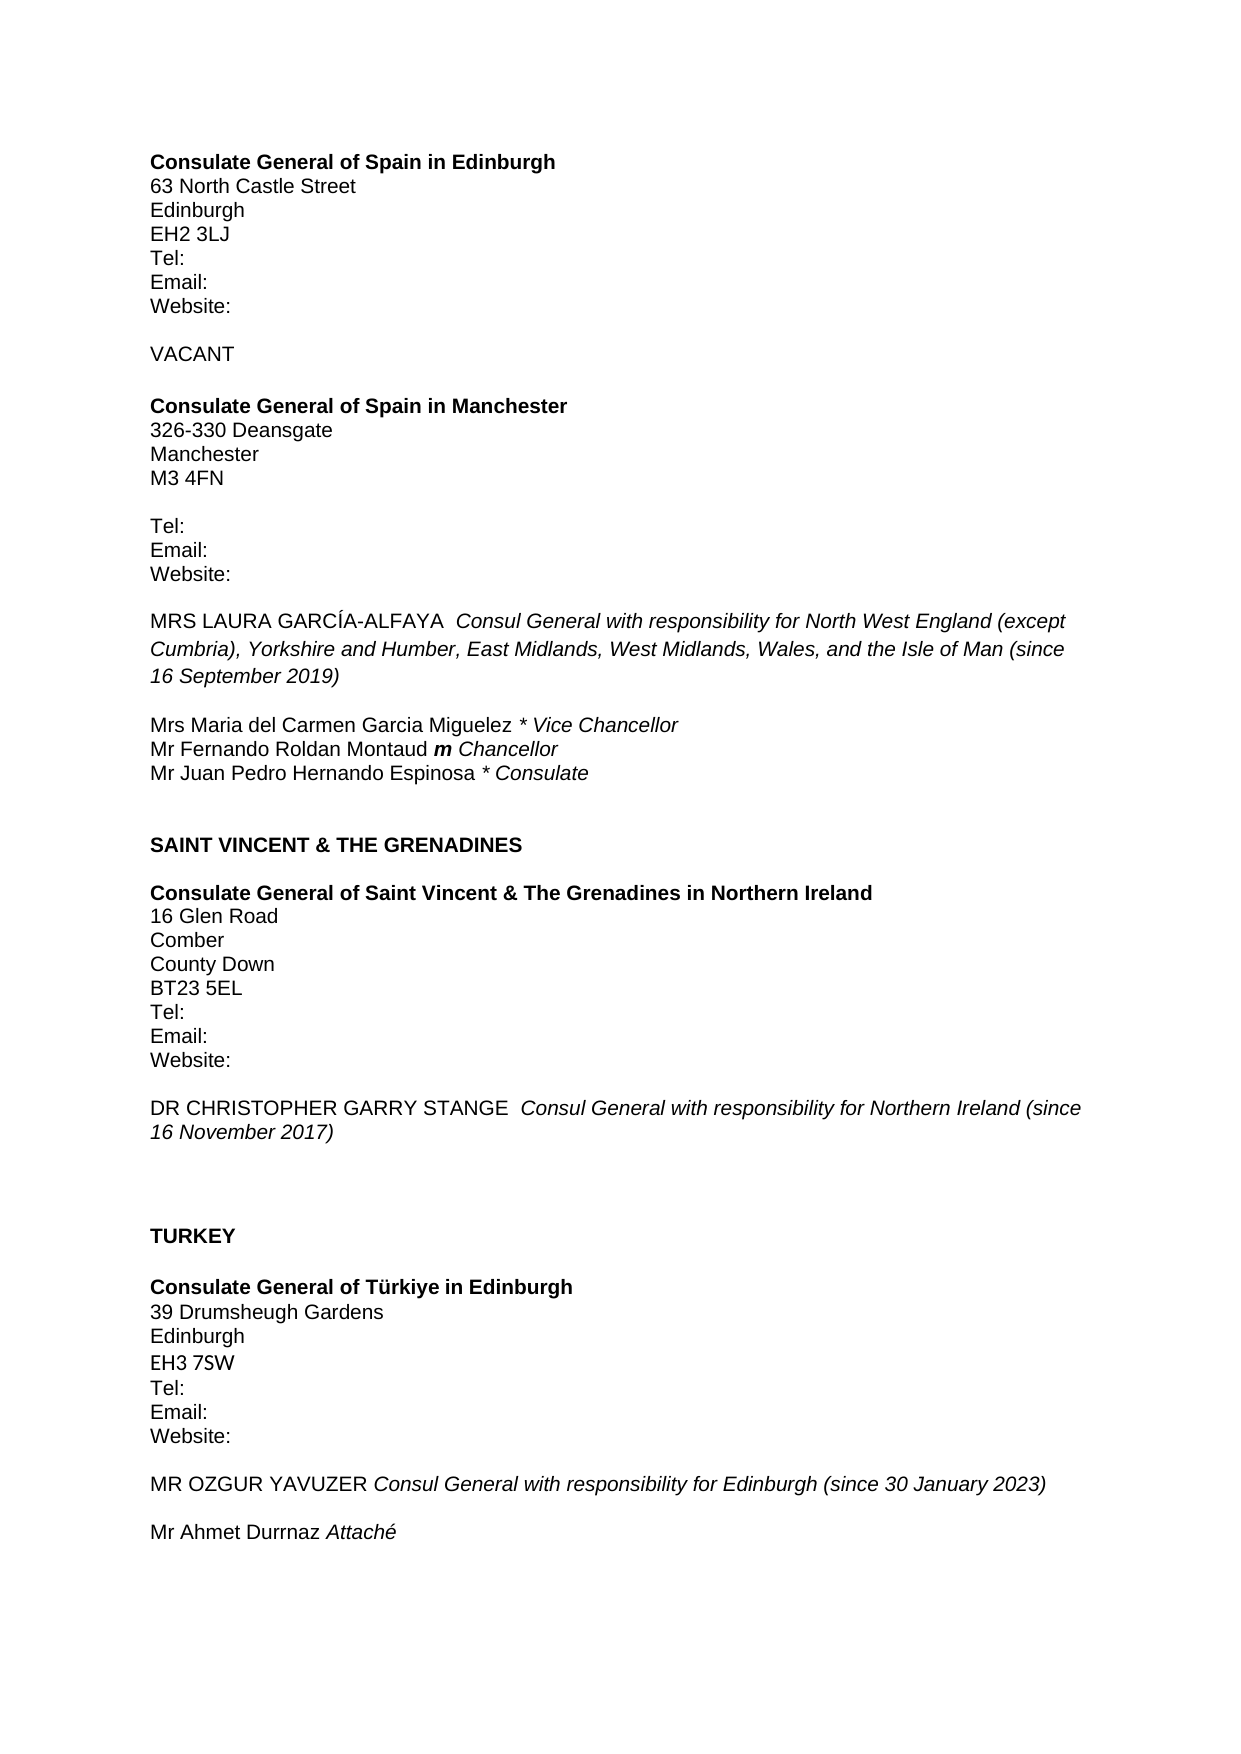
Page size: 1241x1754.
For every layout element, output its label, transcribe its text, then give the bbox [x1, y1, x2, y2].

text Mr Ahmet Durrnaz Attaché [150, 1519, 1090, 1543]
text DR CHRISTOPHER GARRY STANGE Consul General with responsibility for Northern Ireland (since 16 November 2017) [150, 1096, 1090, 1144]
text TURKEY [150, 1224, 1090, 1248]
text Mr Juan Pedro Hernando Espinosa * Consulate [150, 761, 1090, 784]
text Mrs Maria del Carmen Garcia Miguelez * Vice Chancellor [150, 713, 1090, 737]
text Consulate General of Türkiye in Edinburgh [150, 1272, 1090, 1300]
text Consulate General of Spain in Manchester [150, 394, 1090, 418]
text Mr Fernando Roldan Montaud m Chancellor [150, 737, 1090, 761]
text Tel: Email: Website: [150, 489, 1090, 585]
text 63 North Castle Street Edinburgh EH2 3LJ Tel: Email: Website: [150, 174, 1090, 318]
text 39 Drumsheugh Gardens [150, 1300, 1090, 1324]
text MR OZGUR YAVUZER Consul General with responsibility for Edinburgh (since 30 January 2023) [150, 1472, 1090, 1496]
text SAINT VINCENT & THE GRENADINES [150, 832, 1090, 856]
text 16 Glen Road Comber County Down BT23 5EL Tel: Email: Website: [150, 904, 1090, 1072]
text M3 4FN [150, 466, 1090, 489]
text Consulate General of Saint Vincent & The Grenadines in Northern Ireland [150, 880, 1090, 904]
text MRS LAURA GARCÍA-ALFAYA Consul General with responsibility for North West England (except Cumbria), Yorkshire and Humber, East Midlands, West Midlands, Wales, and the Isle of Man (since 16 September 2019) [150, 609, 1090, 688]
text Edinburgh EH3 7SW Tel: Email: Website: [150, 1324, 1090, 1448]
text 326-330 Deansgate Manchester [150, 418, 1090, 466]
text VACANT [150, 342, 1090, 366]
text Consulate General of Spain in Edinburgh [150, 150, 1090, 174]
